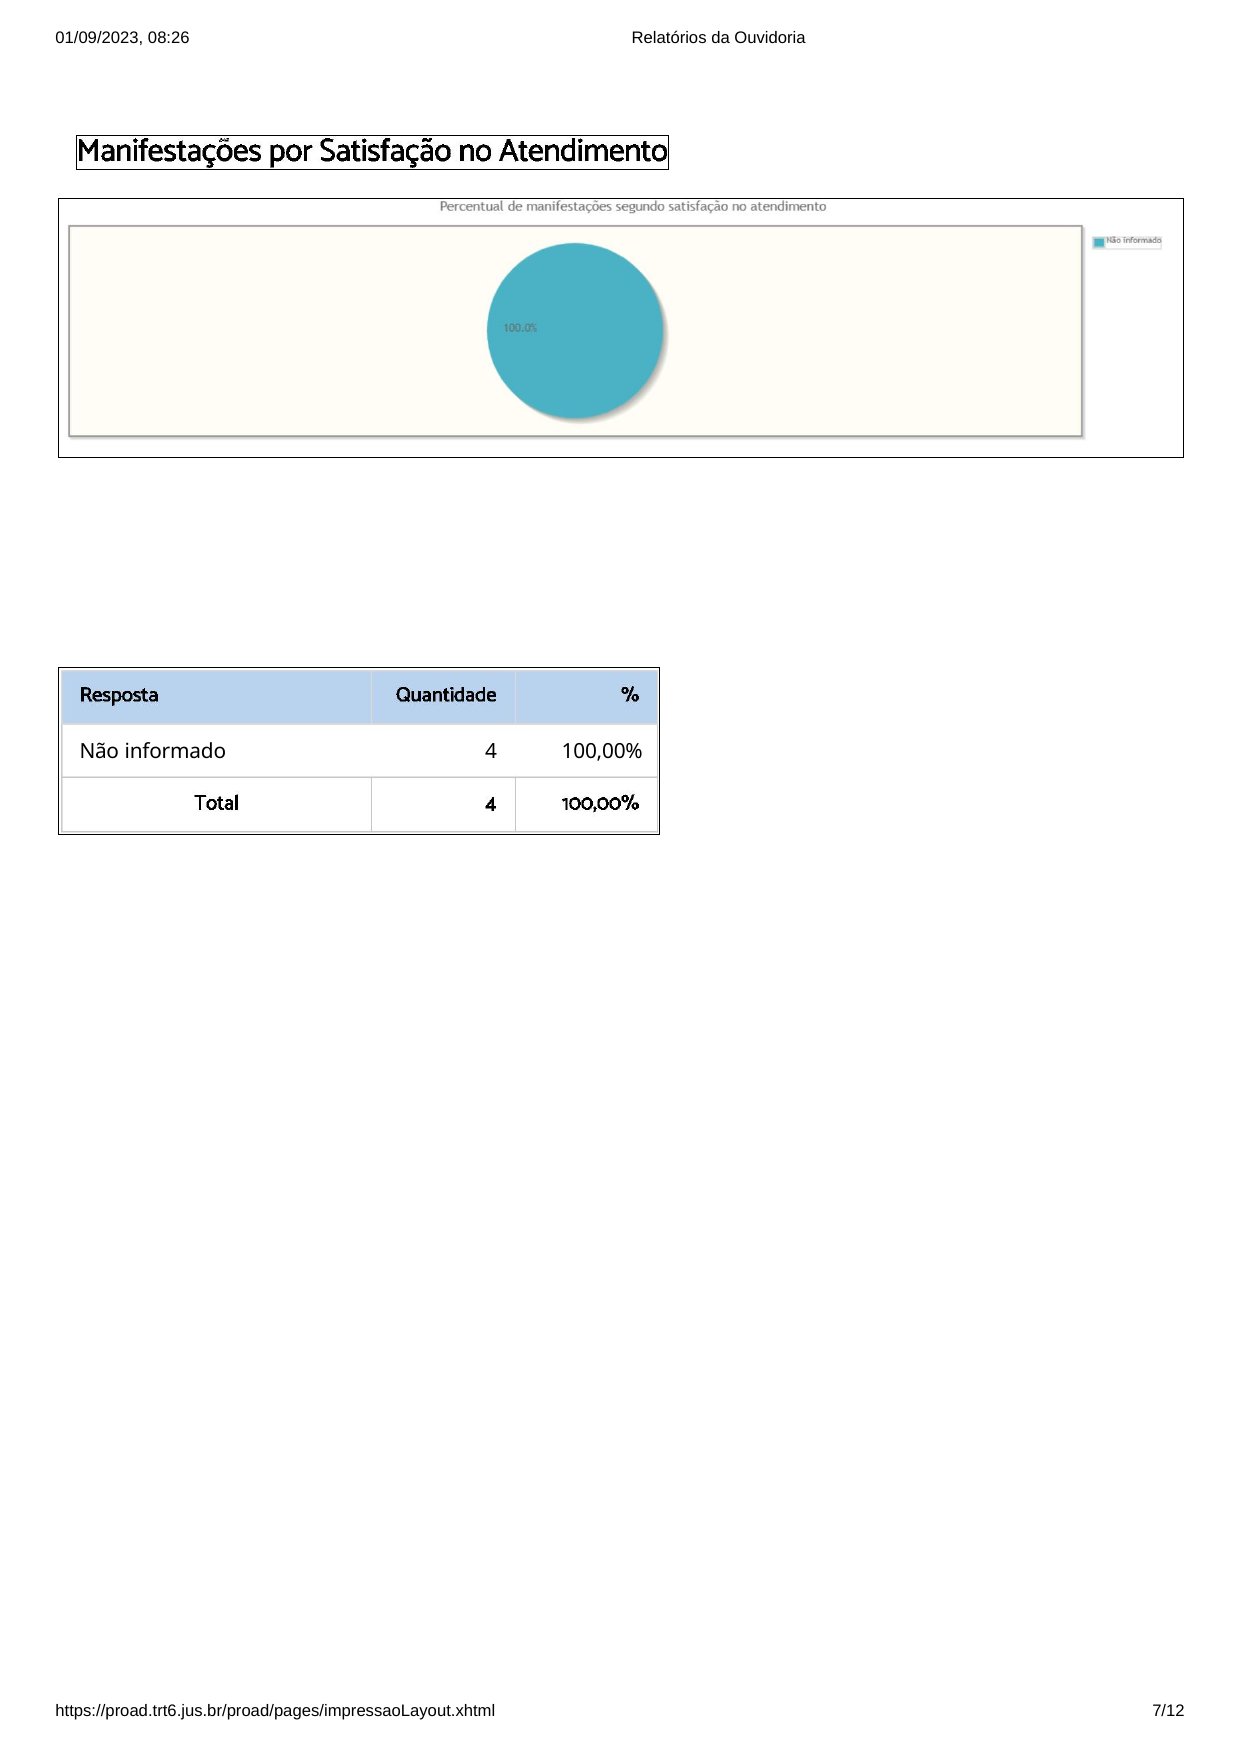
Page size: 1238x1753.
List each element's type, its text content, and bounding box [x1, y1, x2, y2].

picture [59, 668, 659, 834]
text https://proad.trt6.jus.br/proad/pages/impressaoLayout.xhtml [55, 1702, 520, 1720]
picture [59, 199, 1183, 457]
picture [77, 136, 668, 169]
text 100,00% [561, 732, 663, 765]
text 4 [485, 732, 521, 765]
text 7/12 [1152, 1702, 1209, 1720]
text 1/09/2023, 08:26 [64, 29, 214, 47]
text 0 [55, 29, 64, 47]
text Relatórios da Ouvidoria [631, 29, 831, 47]
text 0 [57, 33, 62, 42]
text Não informado [79, 732, 234, 765]
